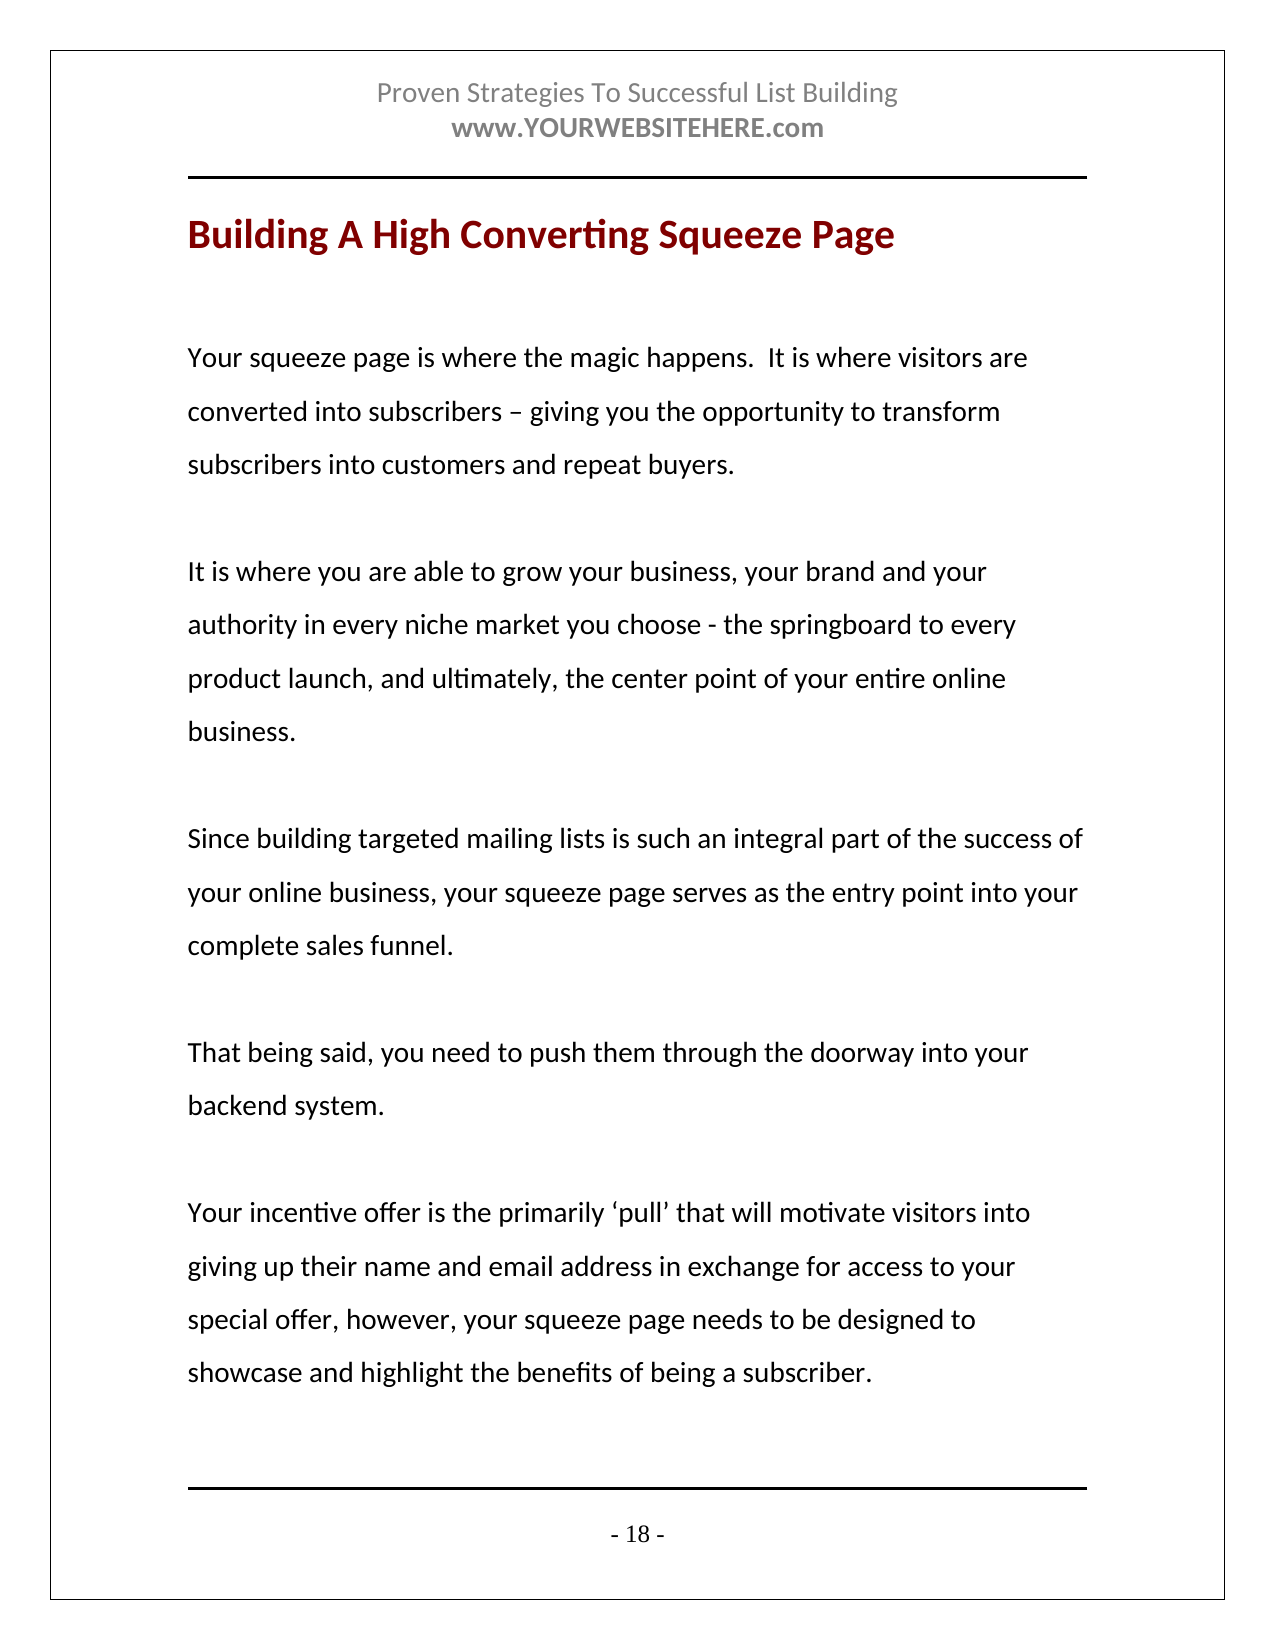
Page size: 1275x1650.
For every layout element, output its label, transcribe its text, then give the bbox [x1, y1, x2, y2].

text Since building targeted mailing lists is such an integral part of the success of your online business, your squeeze page serves as the entry point into your complete sales funnel. That being said, you need to push them through the doorway into your backend system. [187, 820, 1087, 1123]
text Your squeeze page is where the magic happens. It is where visitors are converted into subscribers – giving you the opportunity to transform subscribers into customers and repeat buyers. It is where you are able to grow your business, your brand and your authority in every niche market you choose - the springboard to every product launch, and ultimately, the center point of your entire online business. [187, 339, 1087, 749]
text Your incentive offer is the primarily ‘pull’ that will motivate visitors into giving up their name and email address in exchange for access to your special offer, however, your squeeze page needs to be designed to showcase and highlight the benefits of being a subscriber. [187, 1194, 1087, 1444]
subtitle Building A High Converting Squeeze Page [187, 208, 1087, 258]
